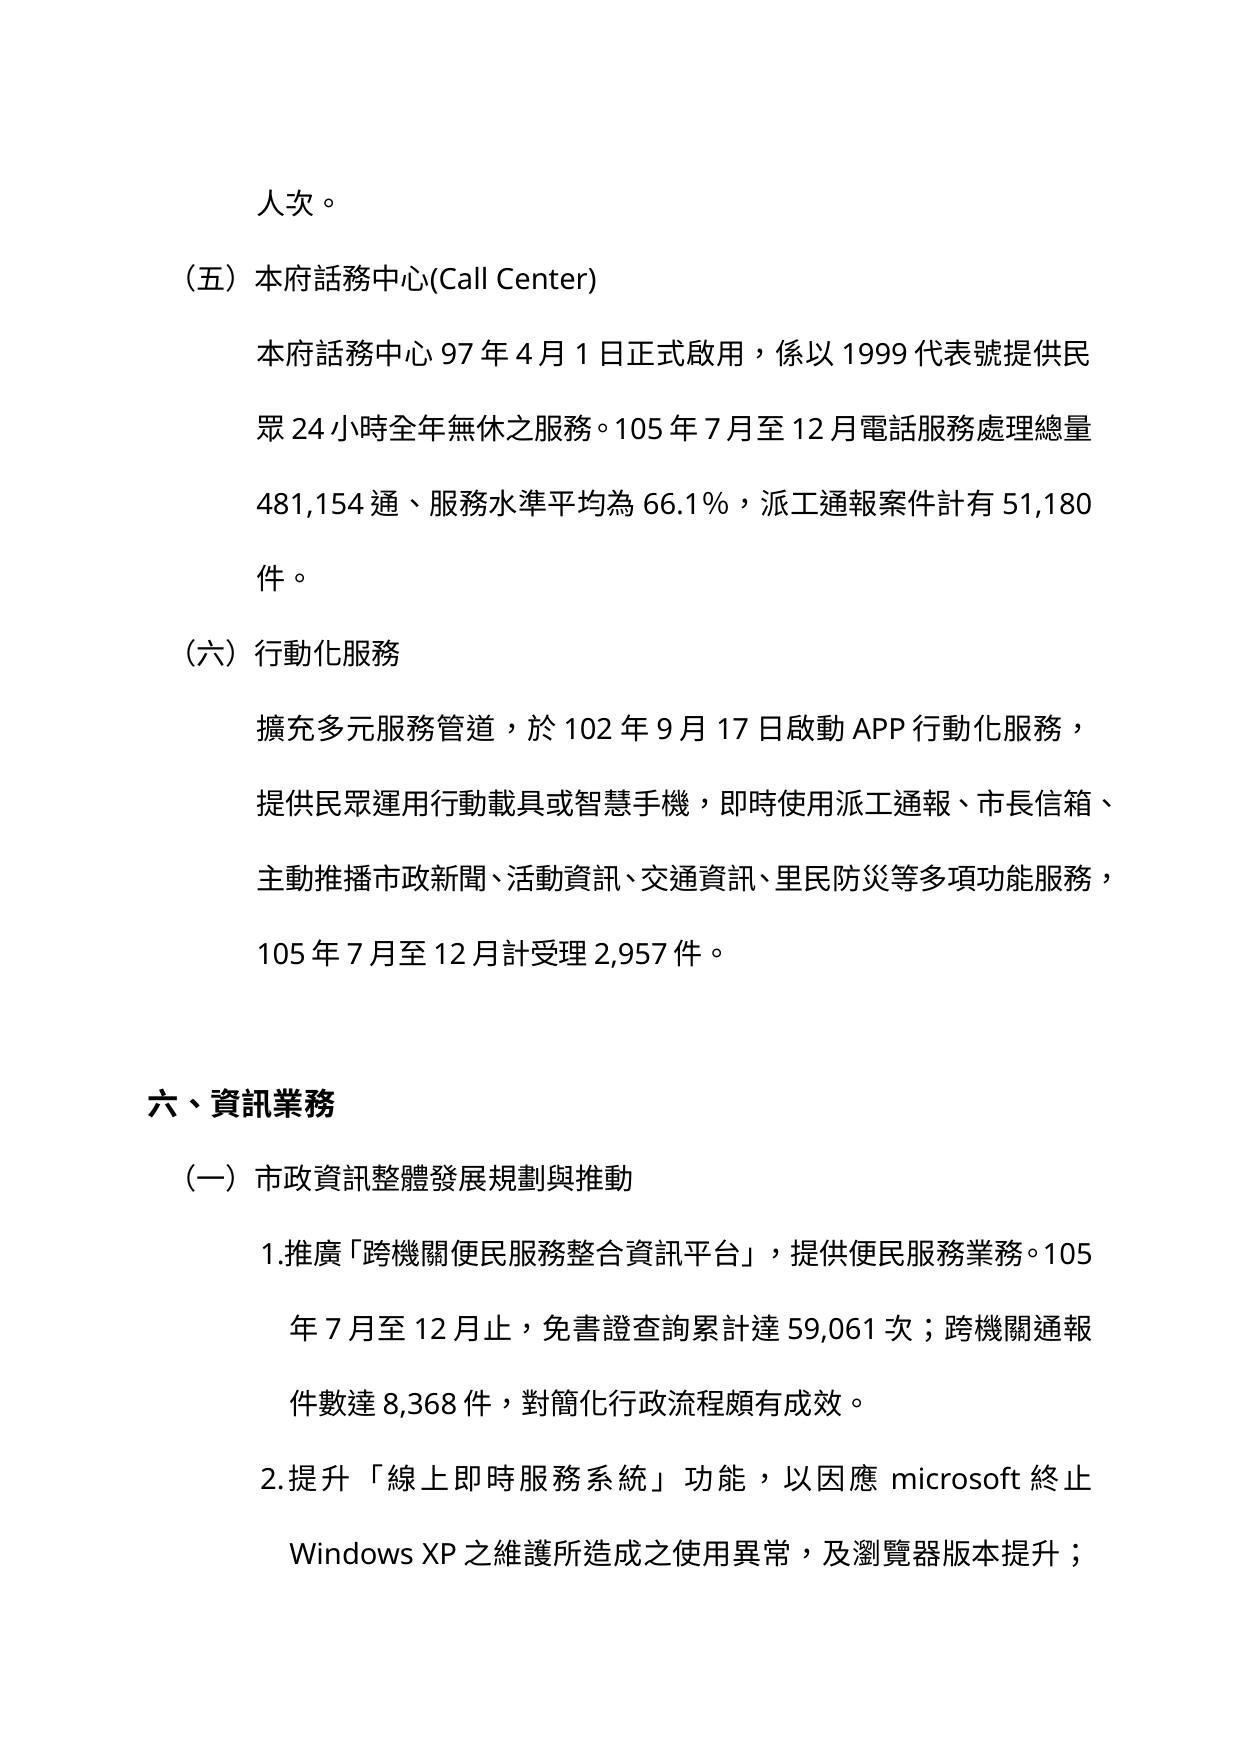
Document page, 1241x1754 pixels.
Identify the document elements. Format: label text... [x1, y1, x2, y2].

text （一）市政資訊整體發展規劃與推動 [148, 1139, 1092, 1214]
text （六）行動化服務 [148, 614, 1092, 689]
text 本府話務中心97年4月1日正式啟用，係以1999代表號提供民眾24小時全年無休之服務。105年7月至12月電話服務處理總量481,154通、服務水準平均為66.1％，派工通報案件計有51,180件。 [256, 314, 1092, 614]
text 1.推廣「跨機關便民服務整合資訊平台」，提供便民服務業務。105年7月至12月止，免書證查詢累計達59,061次；跨機關通報件數達8,368件，對簡化行政流程頗有成效。 [260, 1214, 1092, 1439]
text 2.提升「線上即時服務系統」功能，以因應microsoft終止Windows XP之維護所造成之使用異常，及瀏覽器版本提升； [260, 1439, 1092, 1589]
text （五）本府話務中心(Call Center) [148, 239, 1092, 314]
text 擴充多元服務管道，於102年9月17日啟動APP行動化服務，提供民眾運用行動載具或智慧手機，即時使用派工通報、市長信箱、主動推播市政新聞、活動資訊、交通資訊、里民防災等多項功能服務，105年7月至12月計受理2,957件。 [256, 689, 1092, 989]
text 六、資訊業務 [148, 1064, 1092, 1139]
text 人次。 [256, 164, 1092, 239]
